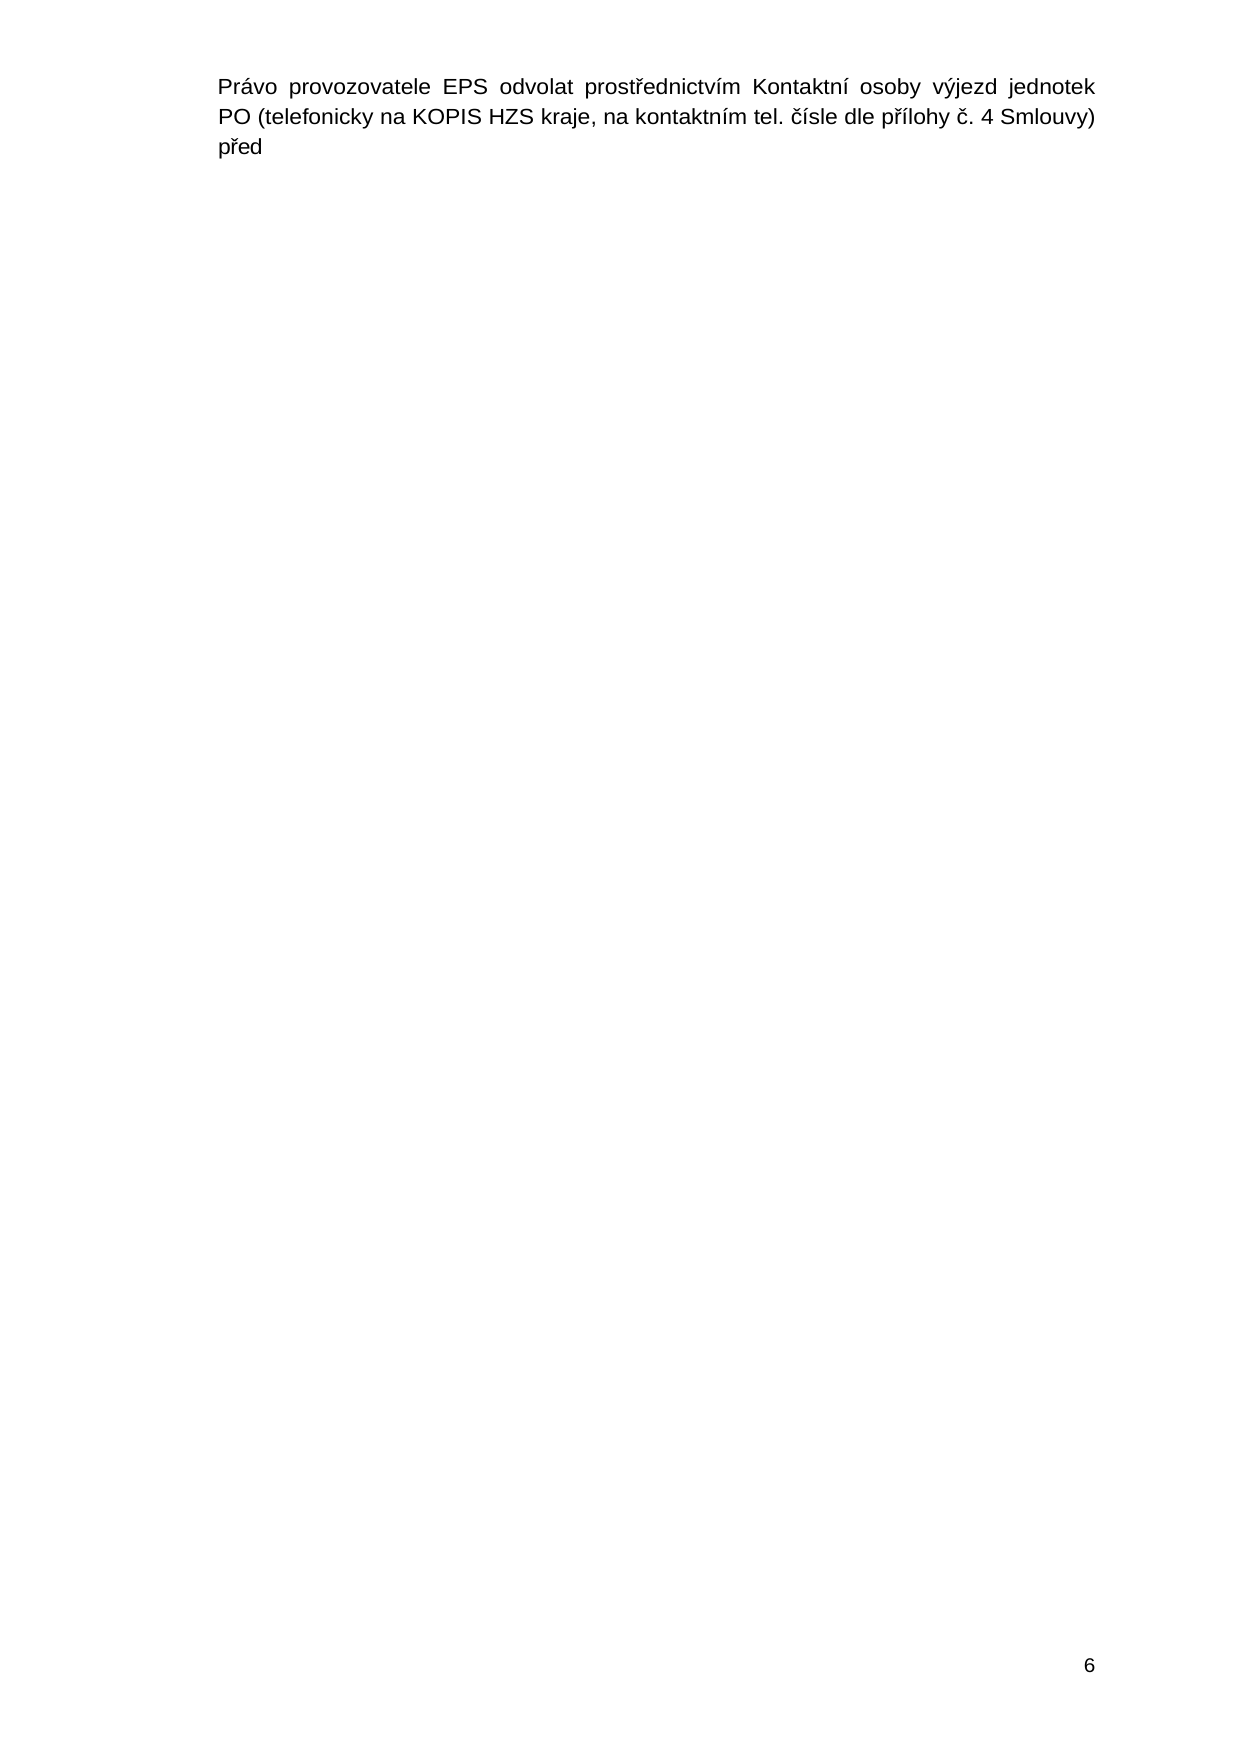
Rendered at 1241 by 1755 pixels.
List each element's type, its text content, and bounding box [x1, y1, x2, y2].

text Právo provozovatele EPS odvolat prostřednictvím Kontaktní osoby výjezd jednotek PO (telefonicky na KOPIS HZS kraje, na kontaktním tel. čísle dle přílohy č. 4 Smlouvy) před [217, 74, 1096, 159]
